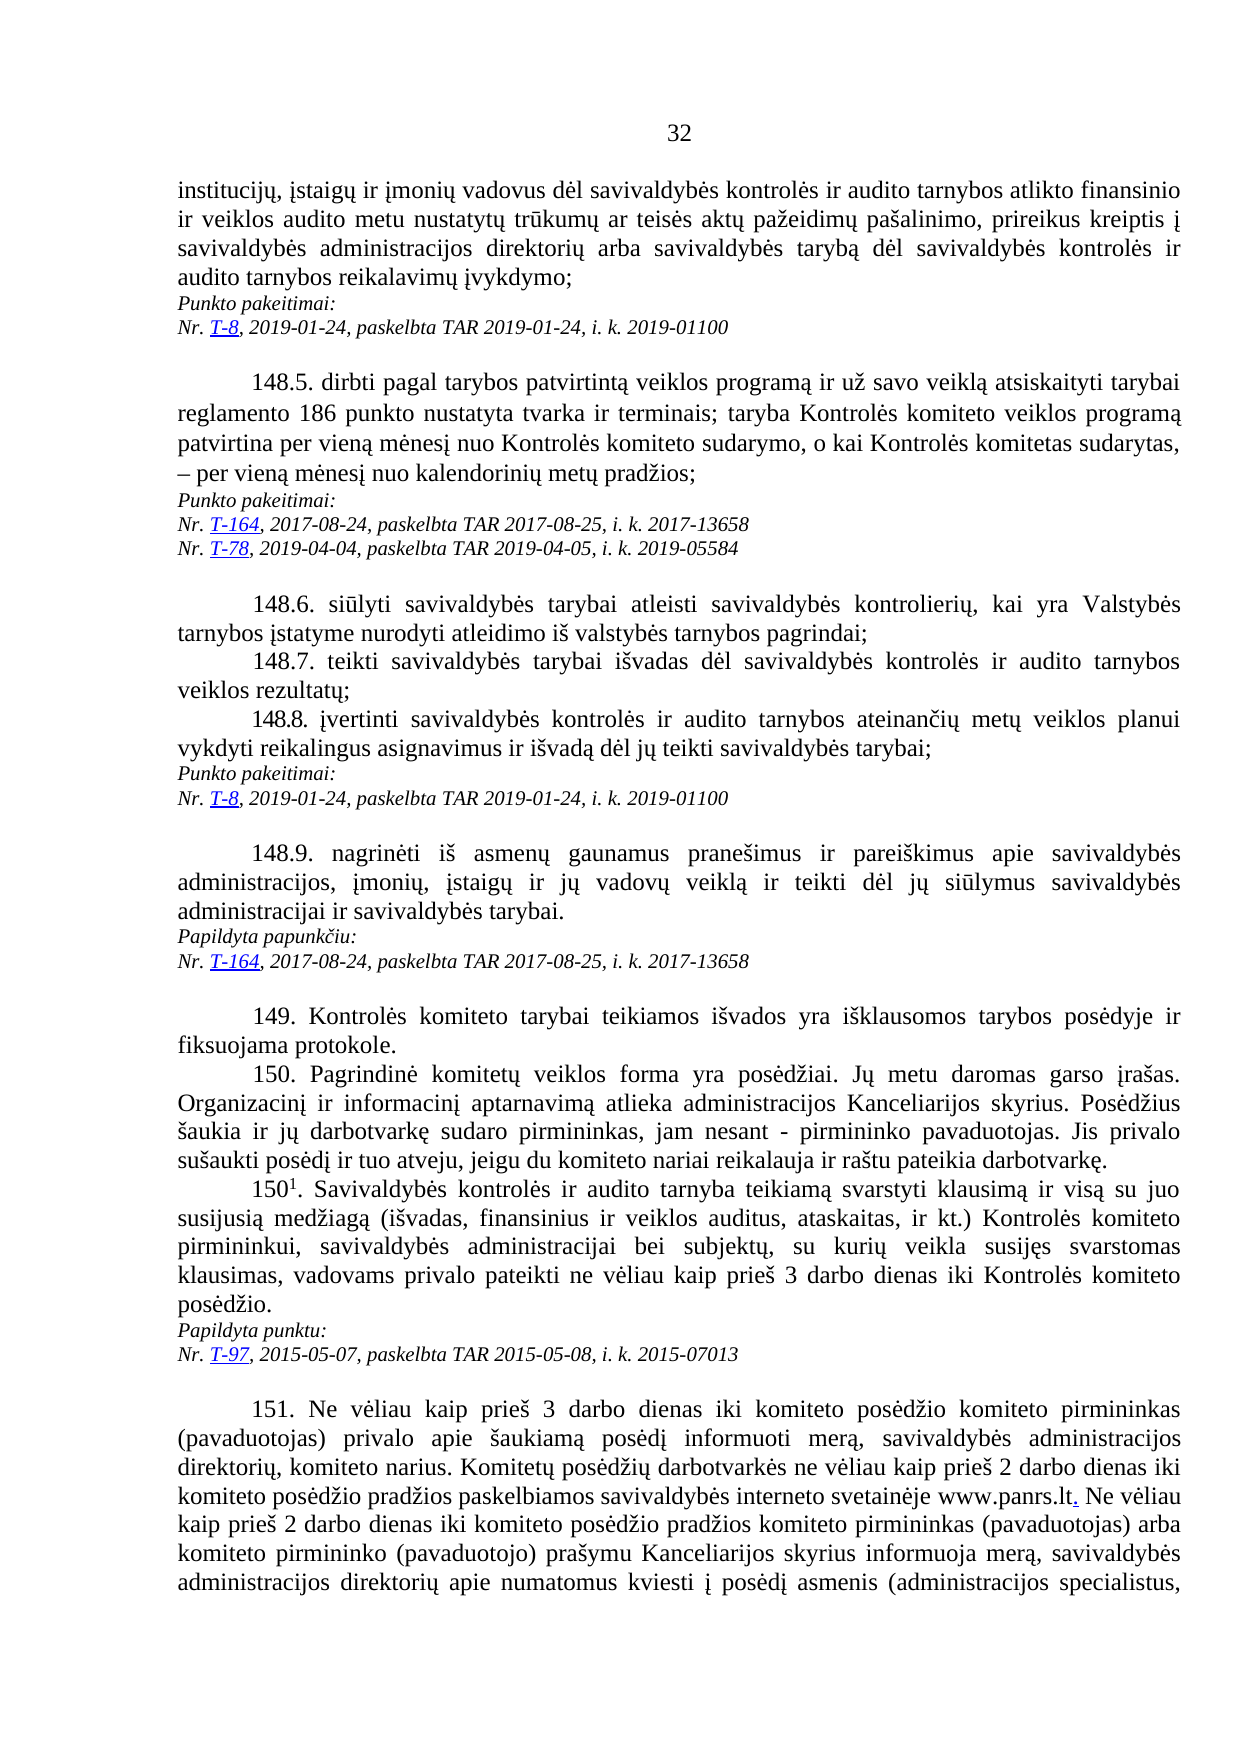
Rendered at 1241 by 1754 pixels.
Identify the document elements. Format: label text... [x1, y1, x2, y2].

text Nr. T-8, 2019-01-24, paskelbta TAR 2019-01-24, i. k. 2019-01100 [177, 785, 1181, 809]
text 148.9. nagrinėti iš asmenų gaunamus pranešimus ir pareiškimus apie savivaldybės administracijos, įmonių, įstaigų ir jų vadovų veiklą ir teikti dėl jų siūlymus savivaldybės administracijai ir savivaldybės tarybai. [177, 838, 1181, 924]
text Punkto pakeitimai: [177, 488, 1181, 512]
text Nr. T-78, 2019-04-04, paskelbta TAR 2019-04-05, i. k. 2019-05584 [177, 536, 1181, 560]
text Nr. T-164, 2017-08-24, paskelbta TAR 2017-08-25, i. k. 2017-13658 [177, 512, 1181, 536]
text Nr. T-8, 2019-01-24, paskelbta TAR 2019-01-24, i. k. 2019-01100 [177, 315, 1181, 339]
text Nr. T-164, 2017-08-24, paskelbta TAR 2017-08-25, i. k. 2017-13658 [177, 948, 1181, 973]
text Papildyta punktu: [177, 1318, 1181, 1342]
text Nr. T-97, 2015-05-07, paskelbta TAR 2015-05-08, i. k. 2015-07013 [177, 1342, 1181, 1366]
text 148.7. teikti savivaldybės tarybai išvadas dėl savivaldybės kontrolės ir audito tarnybos veiklos rezultatų; [177, 646, 1181, 704]
text 150. Pagrindinė komitetų veiklos forma yra posėdžiai. Jų metu daromas garso įrašas. Organizacinį ir informacinį aptarnavimą atlieka administracijos Kanceliarijos skyrius. Posėdžius šaukia ir jų darbotvarkę sudaro pirmininkas, jam nesant - pirmininko pavaduotojas. Jis privalo sušaukti posėdį ir tuo atveju, jeigu du komiteto nariai reikalauja ir raštu pateikia darbotvarkę. [177, 1059, 1181, 1174]
text 149. Kontrolės komiteto tarybai teikiamos išvados yra išklausomos tarybos posėdyje ir fiksuojama protokole. [177, 1001, 1181, 1059]
text 151. Ne vėliau kaip prieš 3 darbo dienas iki komiteto posėdžio komiteto pirmininkas (pavaduotojas) privalo apie šaukiamą posėdį informuoti merą, savivaldybės administracijos direktorių, komiteto narius. Komitetų posėdžių darbotvarkės ne vėliau kaip prieš 2 darbo dienas iki komiteto posėdžio pradžios paskelbiamos savivaldybės interneto svetainėje www.panrs.lt. Ne vėliau kaip prieš 2 darbo dienas iki komiteto posėdžio pradžios komiteto pirmininkas (pavaduotojas) arba komiteto pirmininko (pavaduotojo) prašymu Kanceliarijos skyrius informuoja merą, savivaldybės administracijos direktorių apie numatomus kviesti į posėdį asmenis (administracijos specialistus, [177, 1394, 1181, 1596]
text 148.8. įvertinti savivaldybės kontrolės ir audito tarnybos ateinančių metų veiklos planui vykdyti reikalingus asignavimus ir išvadą dėl jų teikti savivaldybės tarybai; [177, 704, 1181, 761]
text Punkto pakeitimai: [177, 291, 1181, 315]
text 148.6. siūlyti savivaldybės tarybai atleisti savivaldybės kontrolierių, kai yra Valstybės tarnybos įstatyme nurodyti atleidimo iš valstybės tarnybos pagrindai; [177, 589, 1181, 646]
text Papildyta papunkčiu: [177, 924, 1181, 948]
text Punkto pakeitimai: [177, 761, 1181, 785]
text 1501. Savivaldybės kontrolės ir audito tarnyba teikiamą svarstyti klausimą ir visą su juo susijusią medžiagą (išvadas, finansinius ir veiklos auditus, ataskaitas, ir kt.) Kontrolės komiteto pirmininkui, savivaldybės administracijai bei subjektų, su kurių veikla susijęs svarstomas klausimas, vadovams privalo pateikti ne vėliau kaip prieš 3 darbo dienas iki Kontrolės komiteto posėdžio. [177, 1174, 1181, 1318]
text 148.5. dirbti pagal tarybos patvirtintą veiklos programą ir už savo veiklą atsiskaityti tarybai reglamento 186 punkto nustatyta tvarka ir terminais; taryba Kontrolės komiteto veiklos programą patvirtina per vieną mėnesį nuo Kontrolės komiteto sudarymo, o kai Kontrolės komitetas sudarytas, – per vieną mėnesį nuo kalendorinių metų pradžios; [177, 367, 1181, 487]
text institucijų, įstaigų ir įmonių vadovus dėl savivaldybės kontrolės ir audito tarnybos atlikto finansinio ir veiklos audito metu nustatytų trūkumų ar teisės aktų pažeidimų pašalinimo, prireikus kreiptis į savivaldybės administracijos direktorių arba savivaldybės tarybą dėl savivaldybės kontrolės ir audito tarnybos reikalavimų įvykdymo; [177, 176, 1181, 291]
